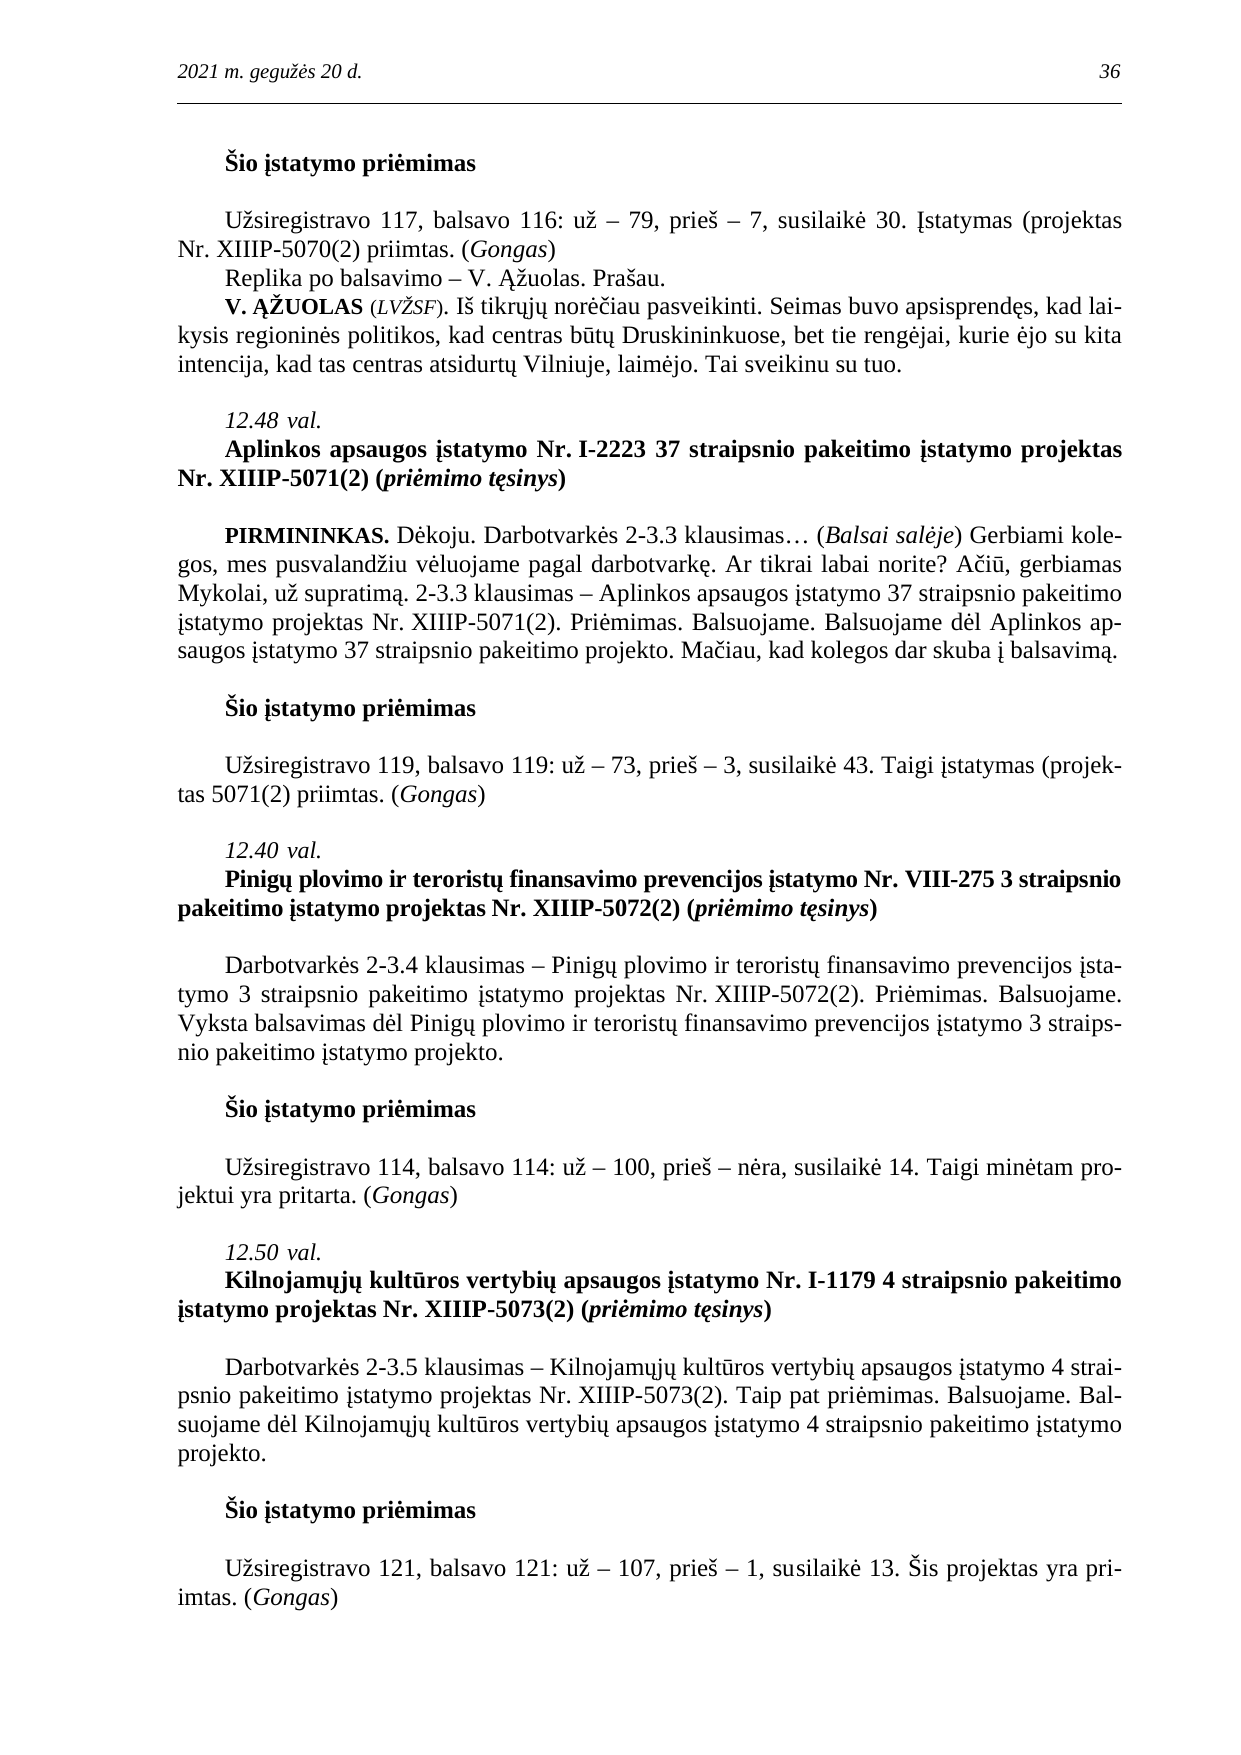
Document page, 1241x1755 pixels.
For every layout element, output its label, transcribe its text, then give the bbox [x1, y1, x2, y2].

text Už­si­re­gist­ra­vo 121, bal­sa­vo 121: už – 107, prieš – 1, su­si­lai­kė 13. Šis pro­jek­tas yra pri­im­tas. (Gon­gas) [177, 1553, 1122, 1611]
text Šio įsta­ty­mo pri­ėmi­mas [177, 693, 1122, 722]
text V. ĄŽUOLAS (LVŽSF). Iš tik­rų­jų no­rė­čiau pa­svei­kin­ti. Sei­mas bu­vo ap­si­spren­dęs, kad lai­ky­sis re­gio­ni­nės po­li­ti­kos, kad cen­tras bū­tų Drus­ki­nin­kuo­se, bet tie ren­gė­jai, ku­rie ėjo su ki­ta in­ten­ci­ja, kad tas cen­tras at­si­dur­tų Vil­niu­je, lai­mė­jo. Tai svei­ki­nu su tuo. [177, 291, 1122, 378]
text Dar­bo­tvarkės 2-3.5 klau­si­mas – Kil­no­ja­mų­jų kul­tū­ros ver­ty­bių ap­sau­gos įsta­ty­mo 4 strai­ps­nio pa­kei­ti­mo įsta­ty­mo pro­jek­tas Nr. XIIIP-5073(2). Taip pat pri­ėmi­mas. Bal­suo­ja­me. Bal­suo­ja­me dėl Kil­no­ja­mų­jų kul­tū­ros ver­ty­bių ap­sau­gos įsta­ty­mo 4 straips­nio pa­kei­ti­mo įsta­ty­mo pro­jek­to. [177, 1352, 1122, 1467]
text Už­si­re­gist­ra­vo 119, bal­sa­vo 119: už – 73, prieš – 3, su­si­lai­kė 43. Tai­gi įsta­ty­mas (pro­jek­tas 5071(2) pri­im­tas. (Gon­gas) [177, 750, 1122, 808]
text Šio įsta­ty­mo pri­ėmi­mas [177, 1094, 1122, 1123]
text Už­si­re­gist­ra­vo 114, bal­sa­vo 114: už – 100, prieš – nė­ra, su­si­lai­kė 14. Tai­gi mi­nė­tam pro­jek­tui yra pri­tar­ta. (Gon­gas) [177, 1152, 1122, 1209]
text 12.40 val. [224, 837, 1122, 864]
text Šio įsta­ty­mo pri­ėmi­mas [177, 148, 1122, 176]
text 12.48 val. [224, 406, 1122, 434]
text 12.50 val. [224, 1238, 1122, 1266]
text PIRMININKAS. Dė­ko­ju. Dar­bo­tvarkės 2-3.3 klau­si­mas… (Bal­sai sa­lė­je) Ger­bia­mi ko­le­gos, mes pus­va­lan­džiu vė­luo­ja­me pa­gal dar­bo­tvarkę. Ar tik­rai la­bai no­ri­te? Ačiū, ger­bia­mas My­ko­lai, už su­pra­ti­mą. 2-3.3 klau­si­mas – Ap­lin­kos ap­sau­gos įsta­ty­mo 37 straips­nio pa­kei­ti­mo įsta­ty­mo pro­jek­tas Nr. XIIIP-5071(2). Pri­ėmi­mas. Bal­suo­ja­me. Bal­suo­ja­me dėl Ap­lin­kos ap­sau­gos įsta­ty­mo 37 straips­nio pa­kei­ti­mo pro­jek­to. Ma­čiau, kad ko­le­gos dar sku­ba į bal­sa­vi­mą. [177, 520, 1122, 664]
text Pi­ni­gų plo­vi­mo ir te­ro­ris­tų fi­nan­sa­vi­mo pre­ven­ci­jos įsta­ty­mo Nr. VIII-275 3 straips­nio pa­kei­ti­mo įsta­ty­mo pro­jek­tas Nr. XIIIP-5072(2) (pri­ėmi­mo tę­si­nys) [177, 864, 1122, 922]
text Už­si­re­gist­ra­vo 117, bal­sa­vo 116: už – 79, prieš – 7, su­si­lai­kė 30. Įsta­ty­mas (pro­jek­tas Nr. XIIIP-5070(2) pri­im­tas. (Gon­gas) [177, 205, 1122, 263]
text Re­pli­ka po bal­sa­vi­mo – V. Ąžuo­las. Pra­šau. [177, 263, 1122, 291]
text Darbotvarkės 2-3.4 klau­si­mas – Pi­ni­gų plo­vi­mo ir te­ro­ris­tų fi­nan­sa­vi­mo pre­ven­ci­jos įsta­ty­mo 3 straips­nio pa­kei­ti­mo įsta­ty­mo pro­jek­tas Nr. XIIIP-5072(2). Pri­ėmi­mas. Bal­suo­ja­me. Vyks­ta bal­sa­vi­mas dėl Pi­ni­gų plo­vi­mo ir te­ro­ris­tų fi­nan­sa­vi­mo pre­ven­ci­jos įsta­ty­mo 3 straips­nio pa­kei­ti­mo įsta­ty­mo pro­jek­to. [177, 950, 1122, 1065]
text Šio įsta­ty­mo pri­ėmi­mas [177, 1496, 1122, 1524]
text Ap­lin­kos ap­sau­gos įsta­ty­mo Nr. I-2223 37 straips­nio pa­kei­ti­mo įsta­ty­mo pro­jek­tas Nr. XIIIP-5071(2) (pri­ėmi­mo tę­si­nys) [177, 434, 1122, 492]
text Kil­no­ja­mų­jų kul­tū­ros ver­ty­bių ap­sau­gos įsta­ty­mo Nr. I-1179 4 straips­nio pa­kei­ti­mo įsta­ty­mo pro­jek­tas Nr. XIIIP-5073(2) (pri­ėmi­mo tę­si­nys) [177, 1266, 1122, 1323]
